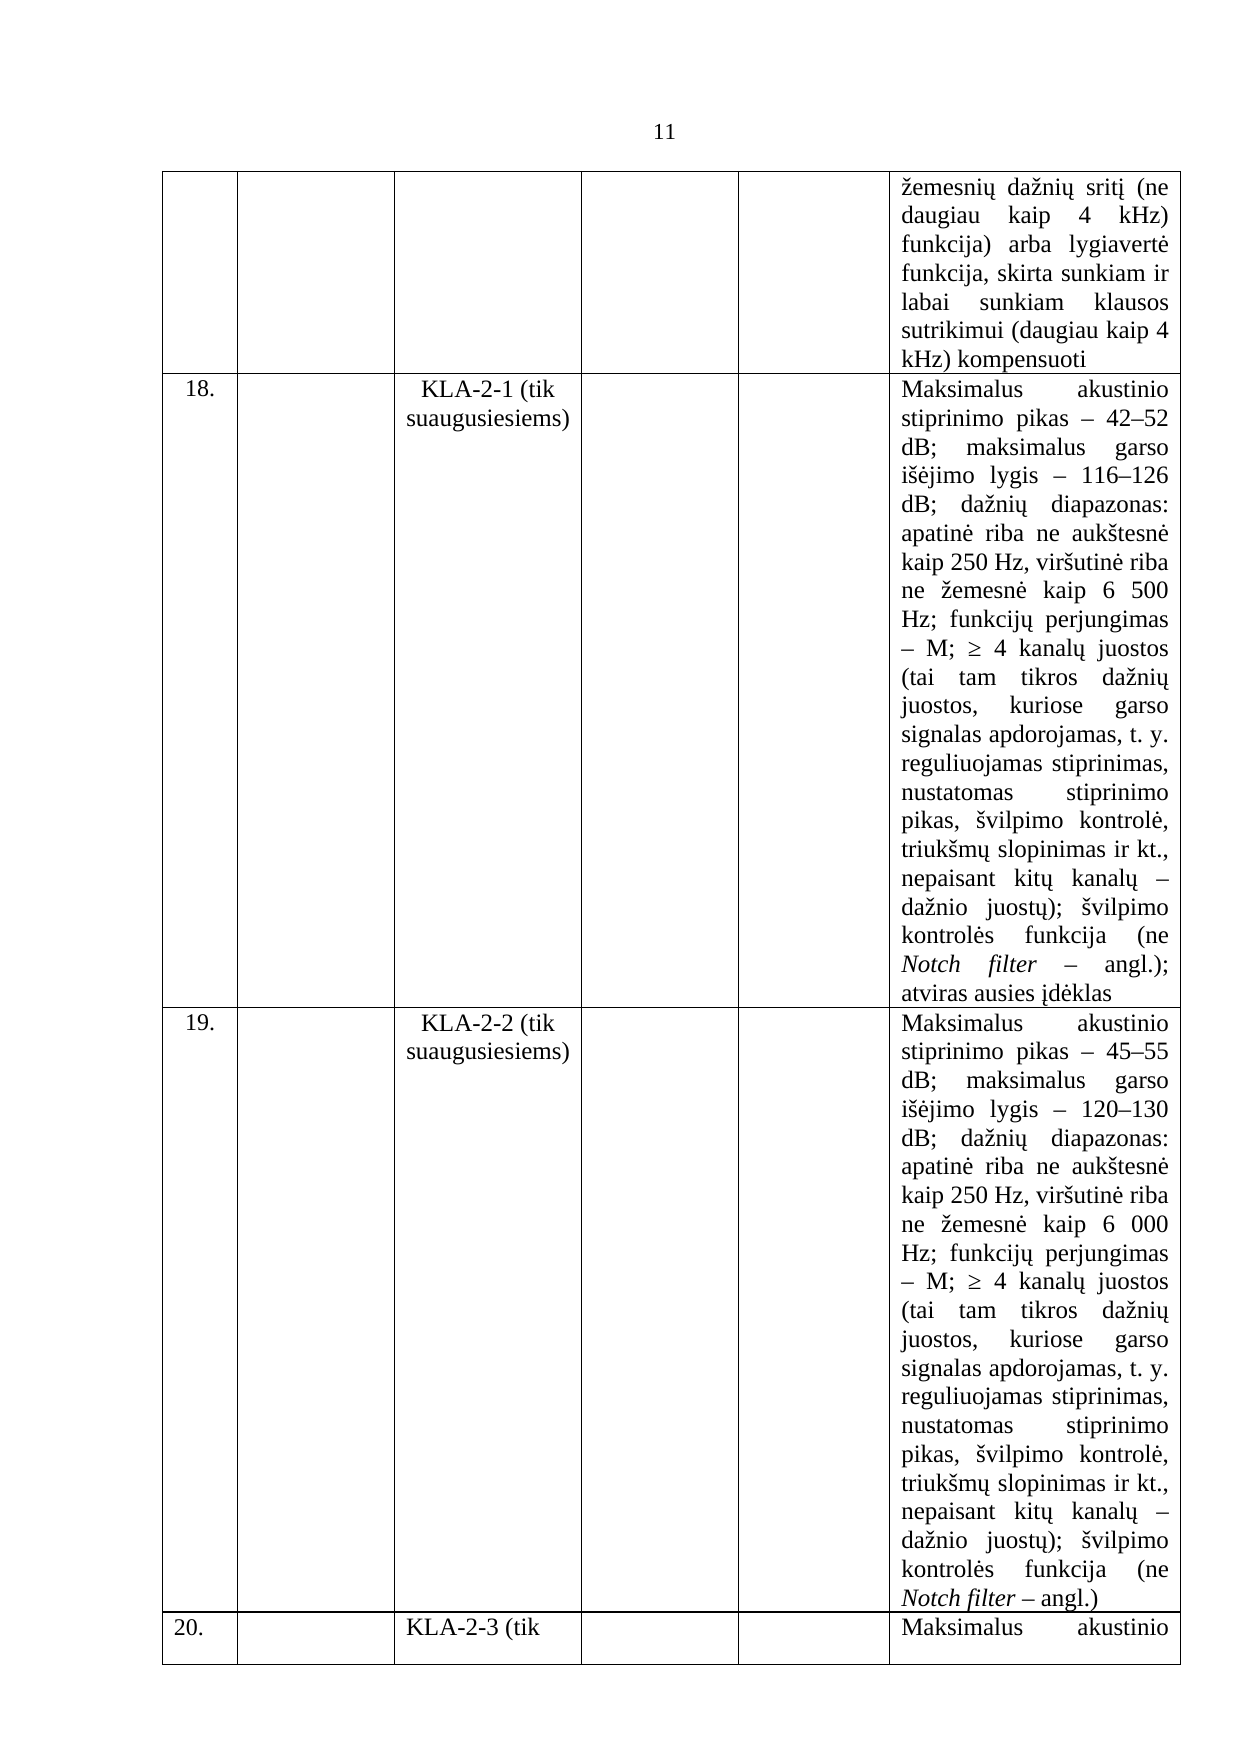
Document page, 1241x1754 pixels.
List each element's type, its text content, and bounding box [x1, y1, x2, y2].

table_cell [739, 172, 889, 373]
table_cell [582, 172, 738, 373]
table_cell 19. [163, 1008, 237, 1611]
table_cell [238, 1008, 394, 1611]
table_cell [395, 172, 581, 373]
table_cell [238, 172, 394, 373]
table_cell [582, 1008, 738, 1611]
table_cell KLA-2-1 (tik suaugusiesiems) [395, 374, 581, 1007]
table_cell žemesnių dažnių sritį (ne daugiau kaip 4 kHz) funkcija) arba lygiavertė funkcija, skirta sunkiam ir labai sunkiam klausos sutrikimui (daugiau kaip 4 kHz) kompensuoti [890, 172, 1180, 373]
table_cell KLA-2-3 (tik [395, 1613, 581, 1664]
table_cell [163, 172, 237, 373]
table_cell Maksimalus akustinio [890, 1613, 1180, 1664]
table_cell [739, 374, 889, 1007]
table_cell Maksimalus akustinio stiprinimo pikas – 45‒55 dB; maksimalus garso išėjimo lygis – 120‒130 dB; dažnių diapazonas: apatinė riba ne aukštesnė kaip 250 Hz, viršutinė riba ne žemesnė kaip 6 000 Hz; funkcijų perjungimas – M; ≥ 4 kanalų juostos (tai tam tikros dažnių juostos, kuriose garso signalas apdorojamas, t. y. reguliuojamas stiprinimas, nustatomas stiprinimo pikas, švilpimo kontrolė, triukšmų slopinimas ir kt., nepaisant kitų kanalų ‒ dažnio juostų); švilpimo kontrolės funkcija (ne Notch filter ‒ angl.) [890, 1008, 1180, 1611]
table_cell 18. [163, 374, 237, 1007]
table_cell KLA-2-2 (tik suaugusiesiems) [395, 1008, 581, 1611]
table_cell [238, 1613, 394, 1664]
table_cell [582, 1613, 738, 1664]
table_cell [739, 1613, 889, 1664]
table_cell [582, 374, 738, 1007]
table_cell [739, 1008, 889, 1611]
table_cell Maksimalus akustinio stiprinimo pikas – 42‒52 dB; maksimalus garso išėjimo lygis – 116‒126 dB; dažnių diapazonas: apatinė riba ne aukštesnė kaip 250 Hz, viršutinė riba ne žemesnė kaip 6 500 Hz; funkcijų perjungimas – M; ≥ 4 kanalų juostos (tai tam tikros dažnių juostos, kuriose garso signalas apdorojamas, t. y. reguliuojamas stiprinimas, nustatomas stiprinimo pikas, švilpimo kontrolė, triukšmų slopinimas ir kt., nepaisant kitų kanalų ‒ dažnio juostų); švilpimo kontrolės funkcija (ne Notch filter ‒ angl.); atviras ausies įdėklas [890, 374, 1180, 1007]
table_cell [238, 374, 394, 1007]
table_cell 20. [163, 1613, 237, 1664]
